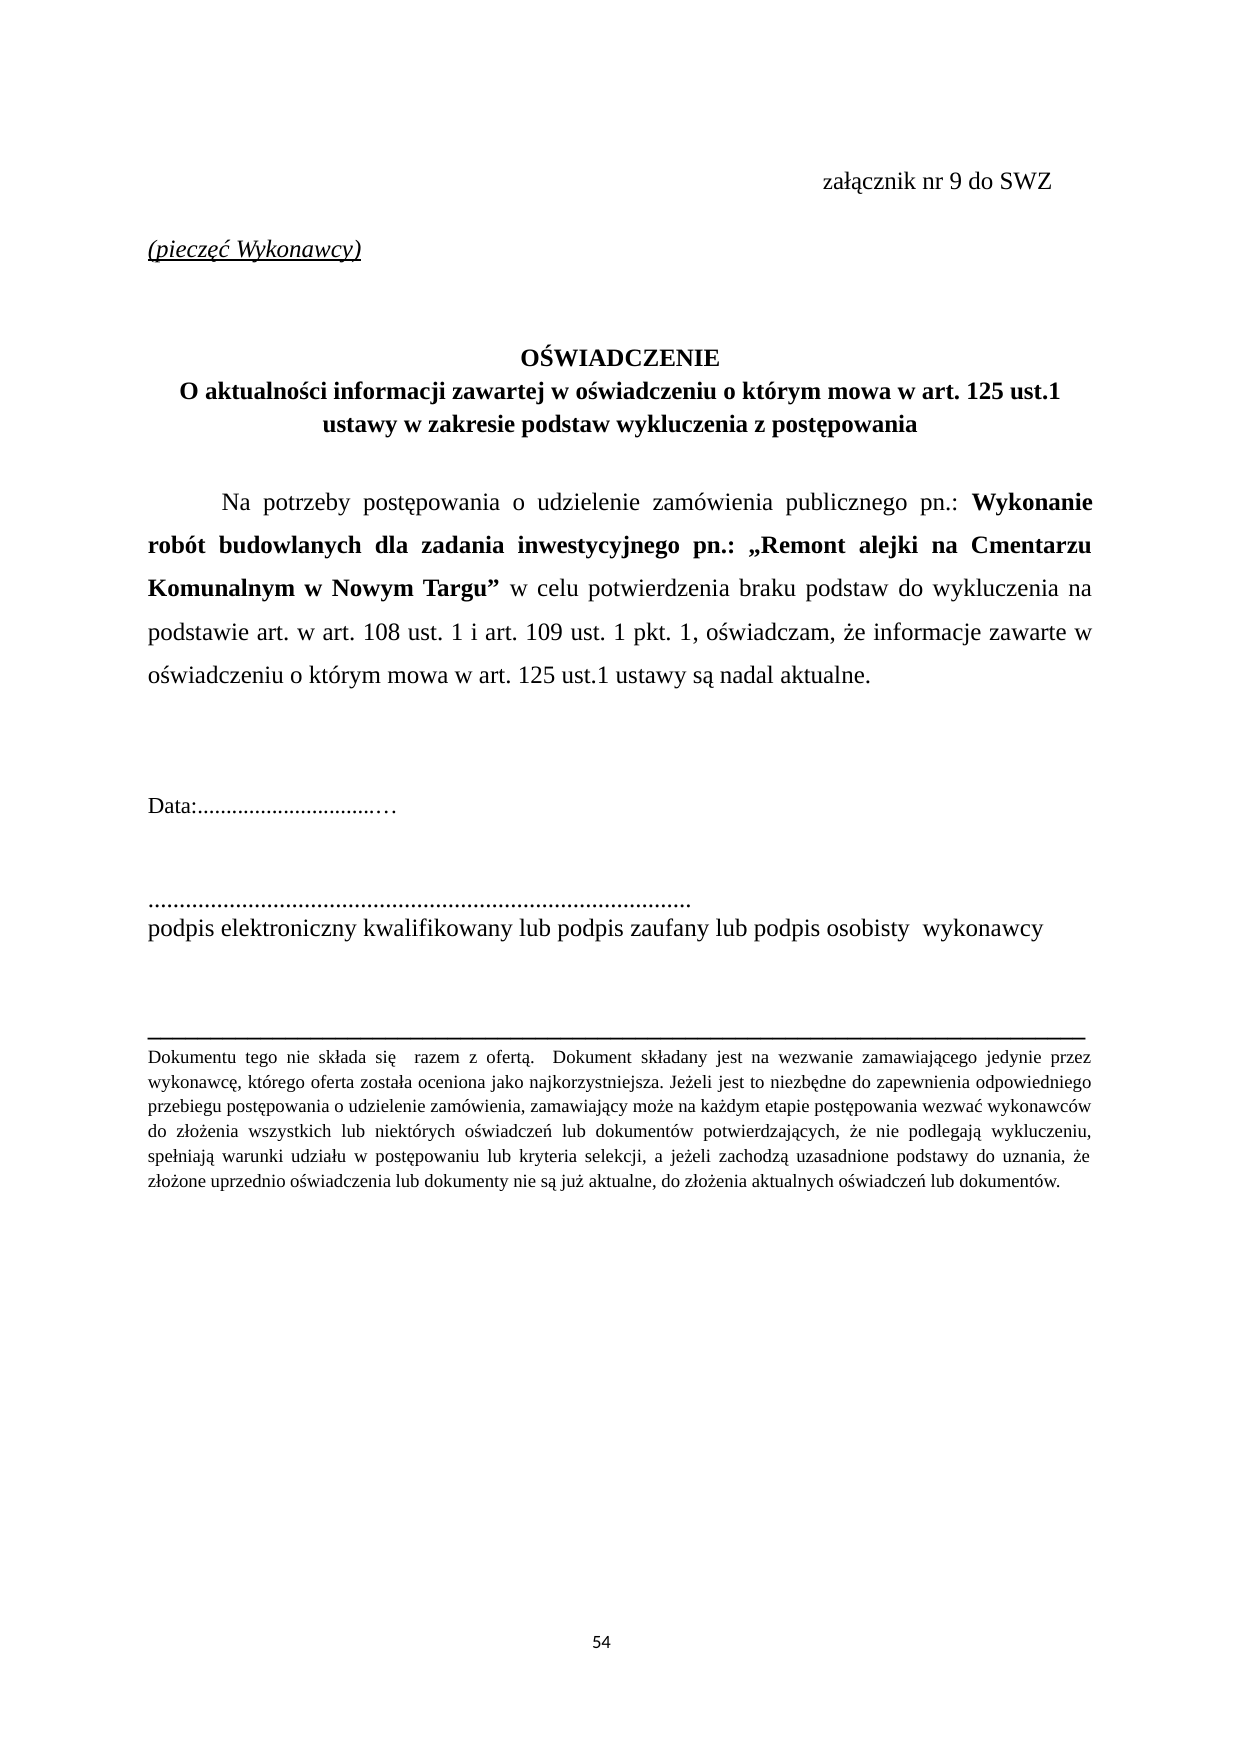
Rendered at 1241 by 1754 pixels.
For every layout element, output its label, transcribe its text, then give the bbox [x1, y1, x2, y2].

subtitle Data:...............................… [148, 793, 1093, 819]
subtitle Na potrzeby postępowania o udzielenie zamówienia publicznego pn.: Wykonanie robót budowlanych dla zadania inwestycyjnego pn.: „Remont alejki na Cmentarzu Komunalnym w Nowym Targu” w celu potwierdzenia braku podstaw do wykluczenia na podstawie art. w art. 108 ust. 1 i art. 109 ust. 1 pkt. 1, oświadczam, że informacje zawarte w oświadczeniu o którym mowa w art. 125 ust.1 ustawy są nadal aktualne. [148, 487, 1093, 688]
text podpis elektroniczny kwalifikowany lub podpis zaufany lub podpis osobisty wykonawcy [148, 913, 1093, 942]
text Dokumentu tego nie składa się razem z ofertą. Dokument składany jest na wezwanie zamawiającego jedynie przez wykonawcę, którego oferta została oceniona jako najkorzystniejsza. Jeżeli jest to niezbędne do zapewnienia odpowiedniego przebiegu postępowania o udzielenie zamówienia, zamawiający może na każdym etapie postępowania wezwać wykonawców do złożenia wszystkich lub niektórych oświadczeń lub dokumentów potwierdzających, że nie podlegają wykluczeniu, spełniają warunki udziału w postępowaniu lub kryteria selekcji, a jeżeli zachodzą uzasadnione podstawy do uznania, że złożone uprzednio oświadczenia lub dokumenty nie są już aktualne, do złożenia aktualnych oświadczeń lub dokumentów. [148, 1046, 1093, 1191]
text ___________________________________________________________________________ [148, 1013, 1093, 1042]
subtitle OŚWIADCZENIE [148, 343, 1093, 371]
text (pieczęć Wykonawcy) [148, 234, 1093, 263]
text ....................................................................................... [148, 884, 1093, 913]
text załącznik nr 9 do SWZ [148, 166, 1093, 194]
subtitle O aktualności informacji zawartej w oświadczeniu o którym mowa w art. 125 ust.1 ustawy w zakresie podstaw wykluczenia z postępowania [148, 376, 1093, 437]
